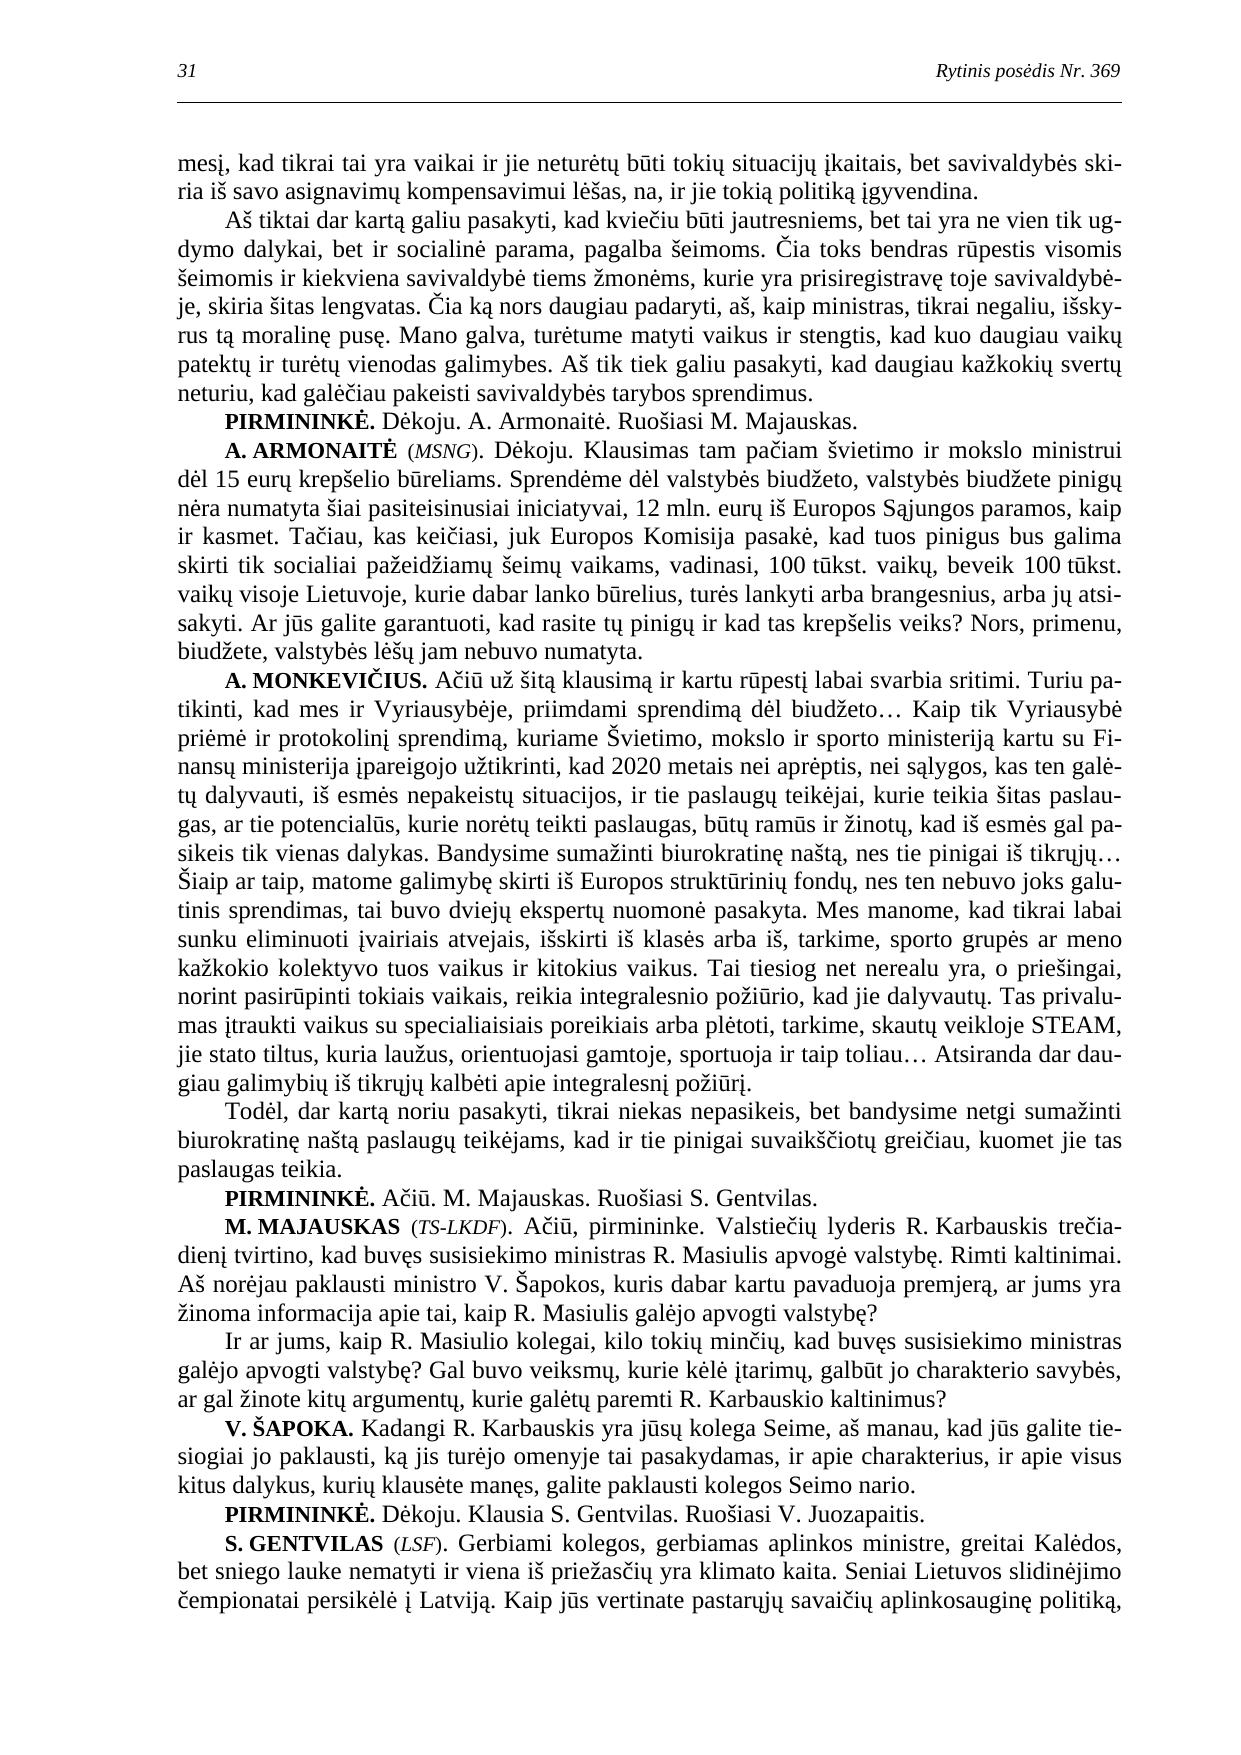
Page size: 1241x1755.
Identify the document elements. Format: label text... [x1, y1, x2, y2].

text PIRMININKĖ. Dė­ko­ju. A. Ar­mo­nai­tė. Ruo­šia­si M. Ma­jaus­kas. [177, 406, 1122, 435]
text Ir ar jums, kaip R. Ma­siu­lio ko­le­gai, ki­lo to­kių min­čių, kad bu­vęs su­si­sie­ki­mo mi­nist­ras ga­lė­jo ap­vog­ti vals­ty­bę? Gal bu­vo veiks­mų, ku­rie kė­lė įta­ri­mų, gal­būt jo cha­rak­te­rio sa­vy­bės, ar gal ži­no­te ki­tų ar­gu­men­tų, ku­rie ga­lė­tų pa­rem­ti R. Kar­baus­kio kal­ti­ni­mus? [177, 1326, 1122, 1413]
text To­dėl, dar kar­tą no­riu pa­sa­ky­ti, tik­rai nie­kas ne­pa­si­keis, bet ban­dy­si­me net­gi su­ma­žin­ti biu­ro­kratinę naš­tą pa­slau­gų tei­kė­jams, kad ir tie pi­ni­gai su­vaikš­čio­tų grei­čiau, kuo­met jie tas pa­slau­gas tei­kia. [177, 1096, 1122, 1183]
text Aš tik­tai dar kar­tą ga­liu pa­sa­ky­ti, kad kvie­čiu bū­ti jaut­res­niems, bet tai yra ne vien tik ug­dy­mo da­ly­kai, bet ir so­cia­li­nė pa­ra­ma, pa­gal­ba šei­moms. Čia toks ben­dras rū­pestis vi­so­mis šei­mo­mis ir kiek­vie­na sa­vi­val­dy­bė tiems žmo­nėms, ku­rie yra pri­si­re­gist­ra­vę to­je sa­vi­val­dy­bė­je, ski­ria ši­tas leng­va­tas. Čia ką nors dau­giau pa­da­ry­ti, aš, kaip mi­nist­ras, tik­rai ne­ga­liu, iš­sky­rus tą mo­ra­li­nę pu­sę. Ma­no gal­va, tu­rė­tu­me ma­ty­ti vai­kus ir steng­tis, kad kuo dau­giau vai­kų pa­tek­tų ir tu­rė­tų vie­no­das ga­li­my­bes. Aš tik tiek ga­liu pa­sa­ky­ti, kad dau­giau kaž­ko­kių sver­tų ne­tu­riu, kad ga­lė­čiau pa­keis­ti sa­vi­val­dy­bės ta­ry­bos spren­di­mus. [177, 205, 1122, 406]
text PIRMININKĖ. Ačiū. M. Ma­jaus­kas. Ruo­šia­si S. Gent­vi­las. [177, 1183, 1122, 1211]
text PIRMININKĖ. Dė­ko­ju. Klau­sia S. Gent­vi­las. Ruo­šia­si V. Juo­za­pai­tis. [177, 1499, 1122, 1528]
text S. GENTVILAS (LSF). Ger­bia­mi ko­le­gos, ger­bia­mas ap­lin­kos mi­nist­re, grei­tai Ka­lė­dos, bet snie­go lau­ke ne­ma­ty­ti ir vie­na iš prie­žas­čių yra kli­ma­to kai­ta. Se­niai Lie­tu­vos sli­di­nė­ji­mo čem­pio­na­tai per­si­kė­lė į Lat­vi­ją. Kaip jūs ver­ti­na­te pas­ta­rų­jų sa­vai­čių ap­lin­ko­sau­gi­nę po­li­ti­ką, [177, 1528, 1122, 1614]
text A. ARMONAITĖ (MSNG). Dė­ko­ju. Klau­si­mas tam pa­čiam švie­ti­mo ir moks­lo mi­nist­rui dėl 15 eu­rų krep­še­lio bū­re­liams. Spren­dė­me dėl vals­ty­bės biu­dže­to, vals­ty­bės biu­dže­te pi­ni­gų nė­ra nu­ma­ty­ta šiai pa­si­tei­si­nu­siai ini­cia­ty­vai, 12 mln. eu­rų iš Eu­ro­pos Są­jun­gos pa­ra­mos, kaip ir kas­met. Ta­čiau, kas kei­čia­si, juk Eu­ro­pos Ko­mi­si­ja pa­sa­kė, kad tuos pi­ni­gus bus ga­li­ma skir­ti tik so­cia­liai pa­žei­džia­mų šei­mų vai­kams, va­di­na­si, 100 tūkst. vai­kų, be­veik 100 tūkst. vai­kų vi­so­je Lie­tu­vo­je, ku­rie da­bar lan­ko bū­re­lius, tu­rės lan­ky­ti ar­ba bran­ges­nius, ar­ba jų at­si­sa­ky­ti. Ar jūs ga­li­te ga­ran­tuo­ti, kad ra­si­te tų pi­ni­gų ir kad tas krep­še­lis veiks? Nors, pri­me­nu, biu­dže­te, vals­ty­bės lė­šų jam ne­bu­vo nu­ma­ty­ta. [177, 435, 1122, 665]
text V. ŠAPOKA. Ka­dan­gi R. Kar­baus­kis yra jū­sų ko­le­ga Sei­me, aš ma­nau, kad jūs ga­li­te tie­sio­giai jo pa­klaus­ti, ką jis tu­rė­jo ome­ny­je tai pa­sa­ky­da­mas, ir apie cha­rak­te­rius, ir apie vi­sus ki­tus da­ly­kus, ku­rių klau­sė­te ma­nęs, ga­li­te pa­klaus­ti ko­le­gos Sei­mo na­rio. [177, 1413, 1122, 1499]
text M. MAJAUSKAS (TS-LKDF). Ačiū, pir­mi­nin­ke. Vals­tie­čių ly­de­ris R. Kar­baus­kis tre­čia­die­nį tvir­ti­no, kad bu­vęs su­si­sie­ki­mo mi­nist­ras R. Ma­siu­lis ap­vo­gė vals­ty­bę. Rim­ti kal­ti­ni­mai. Aš no­rė­jau pa­klaus­ti mi­nist­ro V. Ša­po­kos, ku­ris da­bar kar­tu pa­va­duo­ja prem­je­rą, ar jums yra ži­no­ma in­for­ma­ci­ja apie tai, kaip R. Ma­siu­lis ga­lė­jo ap­vog­ti vals­ty­bę? [177, 1211, 1122, 1326]
text me­sį, kad tik­rai tai yra vai­kai ir jie ne­tu­rė­tų bū­ti to­kių si­tu­a­ci­jų įkai­tais, bet sa­vi­val­dy­bės ski­ria iš sa­vo asig­na­vi­mų kom­pen­sa­vi­mui lė­šas, na, ir jie to­kią po­li­ti­ką įgy­ven­di­na. [177, 148, 1122, 205]
text A. MONKEVIČIUS. Ačiū už ši­tą klau­si­mą ir kar­tu rū­pes­tį la­bai svar­bia sri­ti­mi. Tu­riu pa­ti­kin­ti, kad mes ir Vy­riau­sy­bė­je, pri­im­da­mi spren­di­mą dėl biu­dže­to… Kaip tik Vy­riau­sy­bė pri­ėmė ir pro­to­ko­li­nį spren­di­mą, ku­ria­me Švie­ti­mo, moks­lo ir spor­to mi­nis­te­ri­ją kar­tu su Fi­nan­sų mi­nis­te­ri­ja įpa­rei­go­jo už­tik­rin­ti, kad 2020 me­tais nei ap­rėp­tis, nei są­ly­gos, kas ten ga­lė­tų da­ly­vau­ti, iš es­mės ne­pa­keis­tų si­tu­a­ci­jos, ir tie pa­slau­gų tei­kė­jai, ku­rie tei­kia ši­tas pa­slau­gas, ar tie po­ten­cia­lūs, ku­rie no­rė­tų teik­ti pa­slau­gas, bū­tų ra­mūs ir ži­no­tų, kad iš es­mės gal pa­si­keis tik vie­nas da­ly­kas. Ban­dy­si­me su­ma­žin­ti biu­ro­kratinę naš­tą, nes tie pi­ni­gai iš tik­rų­jų… Šiaip ar taip, ma­to­me ga­li­my­bę skir­ti iš Eu­ro­pos struk­tū­ri­nių fon­dų, nes ten ne­bu­vo joks ga­lu­ti­nis spren­di­mas, tai bu­vo dvie­jų eks­per­tų nuo­mo­nė pa­sa­ky­ta. Mes ma­no­me, kad tik­rai la­bai sun­ku eli­mi­nuo­ti įvai­riais at­ve­jais, iš­skir­ti iš kla­sės ar­ba iš, tar­ki­me, spor­to gru­pės ar me­no kaž­ko­kio ko­lek­ty­vo tuos vai­kus ir ki­to­kius vai­kus. Tai tie­siog net ne­re­a­lu yra, o prie­šin­gai, no­rint pa­si­rū­pin­ti to­kiais vai­kais, rei­kia in­te­gralesnio po­žiū­rio, kad jie da­ly­vau­tų. Tas pri­va­lu­mas įtrauk­ti vai­kus su spe­cia­liai­siais po­rei­kiais ar­ba plė­to­ti, tar­ki­me, skau­tų veik­lo­je STEAM, jie sta­to til­tus, ku­ria lau­žus, orien­tuo­ja­si gam­to­je, spor­tuo­ja ir taip to­liau… At­si­ran­da dar dau­giau ga­li­my­bių iš tik­rų­jų kal­bė­ti apie in­te­gralesnį po­žiū­rį. [177, 665, 1122, 1096]
